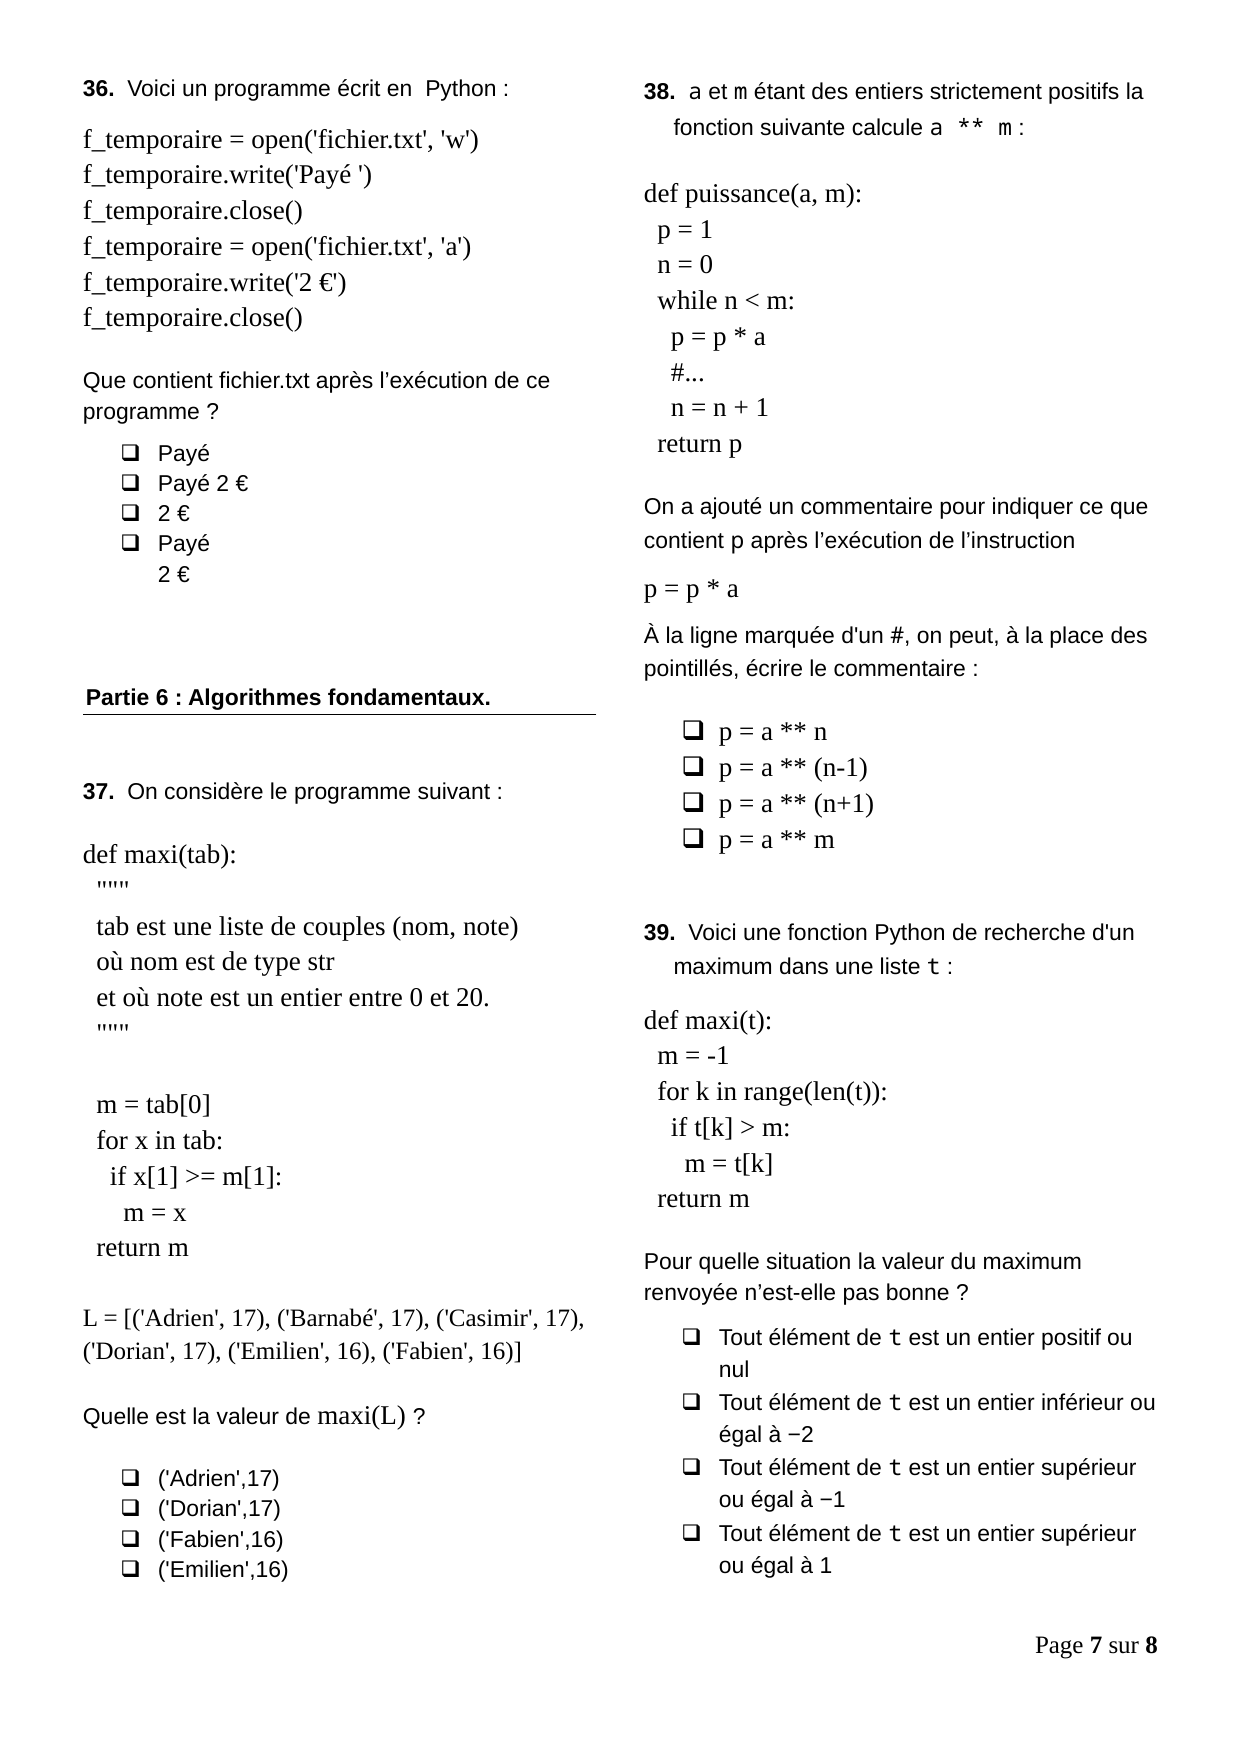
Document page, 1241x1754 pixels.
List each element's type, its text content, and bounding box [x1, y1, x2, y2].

list 2 € [120, 500, 596, 526]
text """ [83, 1017, 596, 1048]
list ('Adrien',17) [120, 1465, 596, 1492]
text Quelle est la valeur de maxi(L) ? [83, 1399, 596, 1430]
text if t[k] > m: [644, 1111, 1157, 1142]
text f_temporaire.write('Payé ') [83, 159, 596, 190]
text def maxi(tab): [83, 838, 596, 869]
list p = a ** (n+1) [681, 787, 1157, 818]
text for k in range(len(t)): [644, 1075, 1157, 1106]
text Partie 6 : Algorithmes fondamentaux. [83, 681, 596, 714]
text return m [83, 1231, 596, 1262]
text """ [83, 874, 596, 905]
text if x[1] >= m[1]: [83, 1160, 596, 1191]
list Voici un programme écrit en Python : [83, 75, 596, 101]
list p = a ** m [681, 823, 1157, 854]
list Payé 2 € [120, 470, 596, 496]
list Voici une fonction Python de recherche d'un maximum dans une liste t : [644, 919, 1157, 981]
text et où note est un entier entre 0 et 20. [83, 981, 596, 1012]
text def maxi(t): [644, 1004, 1157, 1035]
text où nom est de type str [83, 946, 596, 977]
text p = p * a [644, 572, 1157, 603]
list On considère le programme suivant : [83, 778, 596, 804]
list ('Dorian',17) [120, 1495, 596, 1522]
list p = a ** (n-1) [681, 751, 1157, 782]
text On a ajouté un commentaire pour indiquer ce que contient p après l’exécution de l’instruction [644, 493, 1157, 555]
text L = [('Adrien', 17), ('Barnabé', 17), ('Casimir', 17), ('Dorian', 17), ('Emilien', 16), ('Fabien', 16)] [83, 1303, 596, 1365]
text f_temporaire.close() [83, 302, 596, 333]
text f_temporaire.close() [83, 194, 596, 226]
list Payé [120, 440, 596, 466]
list Tout élément de t est un entier inférieur ou égal à −2 [681, 1386, 1157, 1447]
text f_temporaire = open('fichier.txt', 'a') [83, 230, 596, 261]
text return m [644, 1182, 1157, 1213]
text return p [644, 427, 1157, 458]
text Que contient fichier.txt après l’exécution de ce programme ? [83, 367, 596, 424]
list ('Emilien',16) [120, 1556, 596, 1582]
text def puissance(a, m): [644, 177, 1157, 208]
text f_temporaire.write('2 €') [83, 266, 596, 297]
text n = 0 [644, 248, 1157, 280]
text tab est une liste de couples (nom, note) [83, 910, 596, 941]
text m = tab[0] [83, 1088, 596, 1119]
list a et m étant des entiers strictement positifs la fonction suivante calcule a ** m : [644, 75, 1157, 142]
list Tout élément de t est un entier supérieur ou égal à 1 [681, 1516, 1157, 1578]
text #... [644, 356, 1157, 387]
list Payé 2 € [120, 530, 596, 587]
text À la ligne marquée d'un #, on peut, à la place des pointillés, écrire le commentaire : [644, 619, 1157, 681]
text m = -1 [644, 1039, 1157, 1071]
list p = a ** n [681, 715, 1157, 746]
text Pour quelle situation la valeur du maximum renvoyée n’est-elle pas bonne ? [644, 1248, 1157, 1305]
text for x in tab: [83, 1124, 596, 1155]
text p = 1 [644, 213, 1157, 244]
list ('Fabien',16) [120, 1526, 596, 1552]
text f_temporaire = open('fichier.txt', 'w') [83, 123, 596, 154]
list Tout élément de t est un entier supérieur ou égal à −1 [681, 1451, 1157, 1513]
text while n < m: [644, 284, 1157, 315]
text m = x [83, 1196, 596, 1227]
list Tout élément de t est un entier positif ou nul [681, 1321, 1157, 1382]
text m = t[k] [644, 1147, 1157, 1178]
text n = n + 1 [644, 391, 1157, 423]
text p = p * a [644, 320, 1157, 351]
